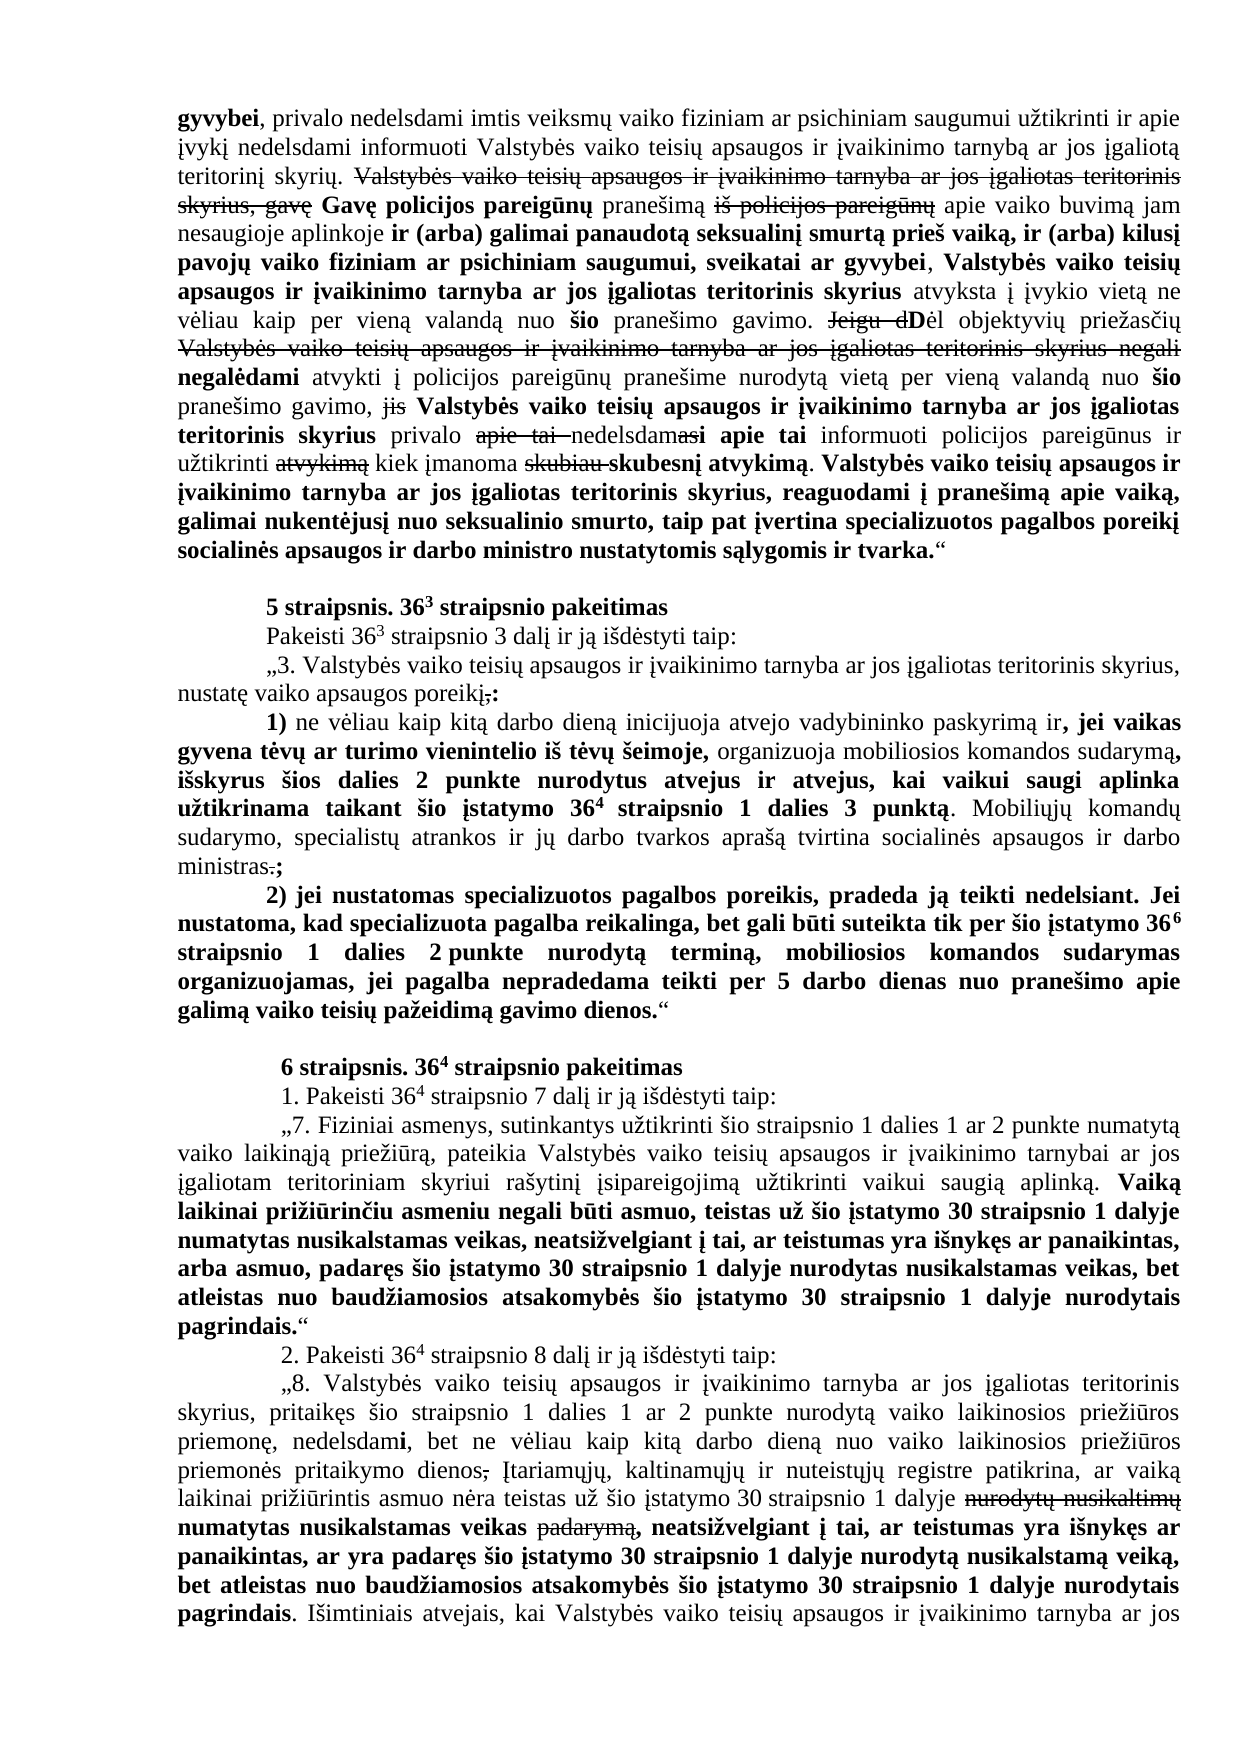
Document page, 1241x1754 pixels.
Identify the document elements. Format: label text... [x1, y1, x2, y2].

text „7. Fiziniai asmenys, sutinkantys užtikrinti šio straipsnio 1 dalies 1 ar 2 punkte numatytą vaiko laikinąją priežiūrą, pateikia Valstybės vaiko teisių apsaugos ir įvaikinimo tarnybai ar jos įgaliotam teritoriniam skyriui rašytinį įsipareigojimą užtikrinti vaikui saugią aplinką. Vaiką laikinai prižiūrinčiu asmeniu negali būti asmuo, teistas už šio įstatymo 30 straipsnio 1 dalyje numatytas nusikalstamas veikas, neatsižvelgiant į tai, ar teistumas yra išnykęs ar panaikintas, arba asmuo, padaręs šio įstatymo 30 straipsnio 1 dalyje nurodytas nusikalstamas veikas, bet atleistas nuo baudžiamosios atsakomybės šio įstatymo 30 straipsnio 1 dalyje nurodytais pagrindais.“ [177, 1110, 1181, 1340]
text 1) ne vėliau kaip kitą darbo dieną inicijuoja atvejo vadybininko paskyrimą ir, jei vaikas gyvena tėvų ar turimo vienintelio iš tėvų šeimoje, organizuoja mobiliosios komandos sudarymą, išskyrus šios dalies 2 punkte nurodytus atvejus ir atvejus, kai vaikui saugi aplinka užtikrinama taikant šio įstatymo 364 straipsnio 1 dalies 3 punktą. Mobiliųjų komandų sudarymo, specialistų atrankos ir jų darbo tvarkos aprašą tvirtina socialinės apsaugos ir darbo ministras.; [177, 707, 1181, 880]
text 2) jei nustatomas specializuotos pagalbos poreikis, pradeda ją teikti nedelsiant. Jei nustatoma, kad specializuota pagalba reikalinga, bet gali būti suteikta tik per šio įstatymo 366 straipsnio 1 dalies 2 punkte nurodytą terminą, mobiliosios komandos sudarymas organizuojamas, jei pagalba nepradedama teikti per 5 darbo dienas nuo pranešimo apie galimą vaiko teisių pažeidimą gavimo dienos.“ [177, 880, 1181, 1023]
text „8. Valstybės vaiko teisių apsaugos ir įvaikinimo tarnyba ar jos įgaliotas teritorinis skyrius, pritaikęs šio straipsnio 1 dalies 1 ar 2 punkte nurodytą vaiko laikinosios priežiūros priemonę, nedelsdami, bet ne vėliau kaip kitą darbo dieną nuo vaiko laikinosios priežiūros priemonės pritaikymo dienos, Įtariamųjų, kaltinamųjų ir nuteistųjų registre patikrina, ar vaiką laikinai prižiūrintis asmuo nėra teistas už šio įstatymo 30 straipsnio 1 dalyje nurodytų nusikaltimų numatytas nusikalstamas veikas padarymą, neatsižvelgiant į tai, ar teistumas yra išnykęs ar panaikintas, ar yra padaręs šio įstatymo 30 straipsnio 1 dalyje nurodytą nusikalstamą veiką, bet atleistas nuo baudžiamosios atsakomybės šio įstatymo 30 straipsnio 1 dalyje nurodytais pagrindais. Išimtiniais atvejais, kai Valstybės vaiko teisių apsaugos ir įvaikinimo tarnyba ar jos [177, 1368, 1181, 1627]
text 1. Pakeisti 364 straipsnio 7 dalį ir ją išdėstyti taip: [177, 1081, 1181, 1110]
text „3. Policijos pareigūnai, turintys darbo su nepilnamečiais kompetenciją, įvykio vietoje nustatę vaiko buvimą jam nesaugioje aplinkoje ir (arba) galimai panaudotą seksualinį smurtą prieš vaiką, ir (arba) kilusį pavojų vaiko fiziniam ar psichiniam saugumui, sveikatai ar gyvybei, privalo nedelsdami imtis veiksmų vaiko fiziniam ar psichiniam saugumui užtikrinti ir apie įvykį nedelsdami informuoti Valstybės vaiko teisių apsaugos ir įvaikinimo tarnybą ar jos įgaliotą teritorinį skyrių. Valstybės vaiko teisių apsaugos ir įvaikinimo tarnyba ar jos įgaliotas teritorinis skyrius, gavę Gavę policijos pareigūnų pranešimą iš policijos pareigūnų apie vaiko buvimą jam nesaugioje aplinkoje ir (arba) galimai panaudotą seksualinį smurtą prieš vaiką, ir (arba) kilusį pavojų vaiko fiziniam ar psichiniam saugumui, sveikatai ar gyvybei, Valstybės vaiko teisių apsaugos ir įvaikinimo tarnyba ar jos įgaliotas teritorinis skyrius atvyksta į įvykio vietą ne vėliau kaip per vieną valandą nuo šio pranešimo gavimo. Jeigu dDėl objektyvių priežasčių Valstybės vaiko teisių apsaugos ir įvaikinimo tarnyba ar jos įgaliotas teritorinis skyrius negali negalėdami atvykti į policijos pareigūnų pranešime nurodytą vietą per vieną valandą nuo šio pranešimo gavimo, jis Valstybės vaiko teisių apsaugos ir įvaikinimo tarnyba ar jos įgaliotas teritorinis skyrius privalo apie tai nedelsdamasi apie tai informuoti policijos pareigūnus ir užtikrinti atvykimą kiek įmanoma skubiau skubesnį atvykimą. Valstybės vaiko teisių apsaugos ir įvaikinimo tarnyba ar jos įgaliotas teritorinis skyrius, reaguodami į pranešimą apie vaiką, galimai nukentėjusį nuo seksualinio smurto, taip pat įvertina specializuotos pagalbos poreikį socialinės apsaugos ir darbo ministro nustatytomis sąlygomis ir tvarka.“ [177, 103, 1181, 349]
text 6 straipsnis. 364 straipsnio pakeitimas [177, 1052, 1181, 1081]
text „3. Policijos pareigūnai, turintys darbo su nepilnamečiais kompetenciją, įvykio vietoje nustatę vaiko buvimą jam nesaugioje aplinkoje ir (arba) galimai panaudotą seksualinį smurtą prieš vaiką, ir (arba) kilusį pavojų vaiko fiziniam ar psichiniam saugumui, sveikatai ar gyvybei, privalo nedelsdami imtis veiksmų vaiko fiziniam ar psichiniam saugumui užtikrinti ir apie įvykį nedelsdami informuoti Valstybės vaiko teisių apsaugos ir įvaikinimo tarnybą ar jos įgaliotą teritorinį skyrių. Valstybės vaiko teisių apsaugos ir įvaikinimo tarnyba ar jos įgaliotas teritorinis skyrius, gavę Gavę policijos pareigūnų pranešimą iš policijos pareigūnų apie vaiko buvimą jam nesaugioje aplinkoje ir (arba) galimai panaudotą seksualinį smurtą prieš vaiką, ir (arba) kilusį pavojų vaiko fiziniam ar psichiniam saugumui, sveikatai ar gyvybei, Valstybės vaiko teisių apsaugos ir įvaikinimo tarnyba ar jos įgaliotas teritorinis skyrius atvyksta į įvykio vietą ne vėliau kaip per vieną valandą nuo šio pranešimo gavimo. Jeigu dDėl objektyvių priežasčių Valstybės vaiko teisių apsaugos ir įvaikinimo tarnyba ar jos įgaliotas teritorinis skyrius negali negalėdami atvykti į policijos pareigūnų pranešime nurodytą vietą per vieną valandą nuo šio pranešimo gavimo, jis Valstybės vaiko teisių apsaugos ir įvaikinimo tarnyba ar jos įgaliotas teritorinis skyrius privalo apie tai nedelsdamasi apie tai informuoti policijos pareigūnus ir užtikrinti atvykimą kiek įmanoma skubiau skubesnį atvykimą. Valstybės vaiko teisių apsaugos ir įvaikinimo tarnyba ar jos įgaliotas teritorinis skyrius, reaguodami į pranešimą apie vaiką, galimai nukentėjusį nuo seksualinio smurto, taip pat įvertina specializuotos pagalbos poreikį socialinės apsaugos ir darbo ministro nustatytomis sąlygomis ir tvarka.“ [177, 350, 1181, 563]
text 2. Pakeisti 364 straipsnio 8 dalį ir ją išdėstyti taip: [177, 1340, 1181, 1368]
text „3. Valstybės vaiko teisių apsaugos ir įvaikinimo tarnyba ar jos įgaliotas teritorinis skyrius, nustatę vaiko apsaugos poreikį,: [177, 650, 1181, 707]
text 5 straipsnis. 363 straipsnio pakeitimas [177, 592, 1181, 621]
text Pakeisti 363 straipsnio 3 dalį ir ją išdėstyti taip: [177, 621, 1181, 650]
